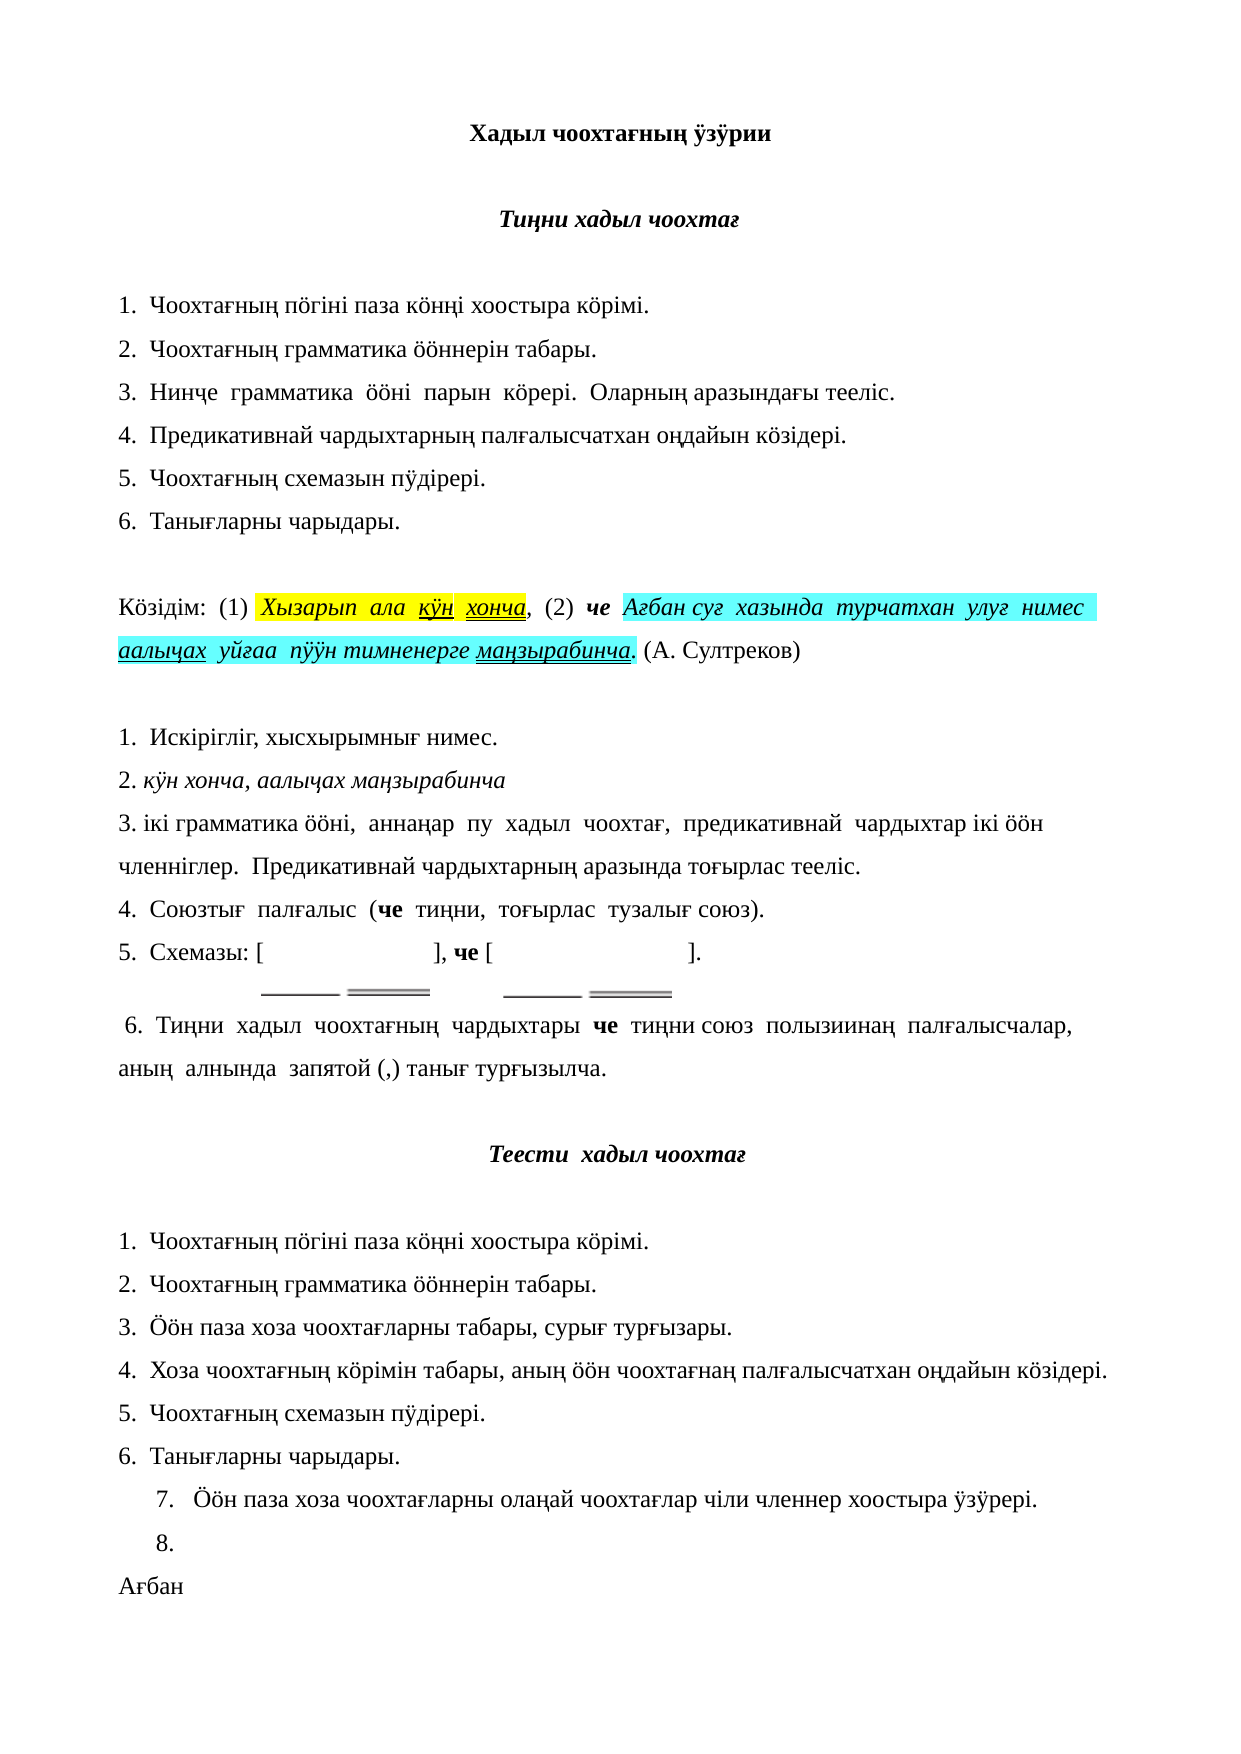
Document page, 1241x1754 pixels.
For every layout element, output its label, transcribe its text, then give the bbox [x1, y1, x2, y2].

text 4. Хоза чоохтағның кӧрiмiн табары, аның ӧӧн чоохтағнаң палғалысчатхан оңдайын кӧзiдерi. [118, 1355, 1122, 1384]
text 5. Чоохтағның схемазын пӱдiрерi. [118, 463, 1122, 492]
text 3. Öӧн паза хоза чоохтағларны табары, сурығ турғызары. [118, 1312, 1122, 1341]
text 2. кӱн хонча, аалыҷах маңзырабинча [118, 765, 1122, 794]
text 4. Союзтығ палғалыс (че тиңни, тоғырлас тузалығ союз). [118, 894, 1122, 923]
text 3. Нинҷе грамматика ӧӧнi парын кӧрерi. Оларның аразындағы теелiс. [118, 377, 1122, 406]
list Öӧн паза хоза чоохтағларны олаңай чоохтағлар чiли членнер хоостыра ӱзӱрерi. [156, 1484, 1122, 1513]
text 3. iкi грамматика ӧӧнi, аннаңар пу хадыл чоохтағ, предикативнай чардыхтар iкi ӧӧн членнiглер. Предикативнай чардыхтарның аразында тоғырлас теелiс. [118, 808, 1122, 880]
text 1. Чоохтағның пӧгiні паза кӧнңі хоостыра кӧрiмi. [118, 291, 1122, 319]
text Тиңни хадыл чоохтағ [118, 204, 1122, 233]
text 1. Чоохтағның пӧгiні паза кӧңні хоостыра кӧрiмi. [118, 1226, 1122, 1254]
text 4. Предикативнай чардыхтарның палғалысчатхан оңдайын кӧзiдерi. [118, 420, 1122, 449]
text 5. Чоохтағның схемазын пӱдiрерi. [118, 1398, 1122, 1427]
text 2. Чоохтағның грамматика ӧӧннерiн табары. [118, 1269, 1122, 1298]
text 6. Танығларны чарыдары. [118, 506, 1122, 535]
text 5. Схемазы: [ ], че [ ]. [118, 937, 1122, 966]
text Теести хадыл чоохтағ [118, 1139, 1122, 1168]
picture [261, 973, 430, 996]
text 1. Искiрiглiг, хысхырымнығ нимес. [118, 722, 1122, 751]
picture [503, 975, 672, 998]
text Кӧзiдiм: (1) Хызарып ала кӱн хонча, (2) че Ағбан суғ хазында турчатхан улуғ нимес аалыҷах уйғаа пӱӱн тимненерге маңзырабинча. (А. Султреков) [118, 592, 1122, 664]
text 2. Чоохтағның грамматика ӧӧннерiн табары. [118, 334, 1122, 362]
text 6. Танығларны чарыдары. [118, 1441, 1122, 1470]
text Ағбан [118, 1571, 1122, 1599]
text Хадыл чоохтағның ӱзӱрии [118, 118, 1122, 147]
text 6. Тиңни хадыл чоохтағның чардыхтары че тиңни союз полызиинаң палғалысчалар, аның алнында запятой (,) танығ турғызылча. [118, 981, 1122, 1082]
